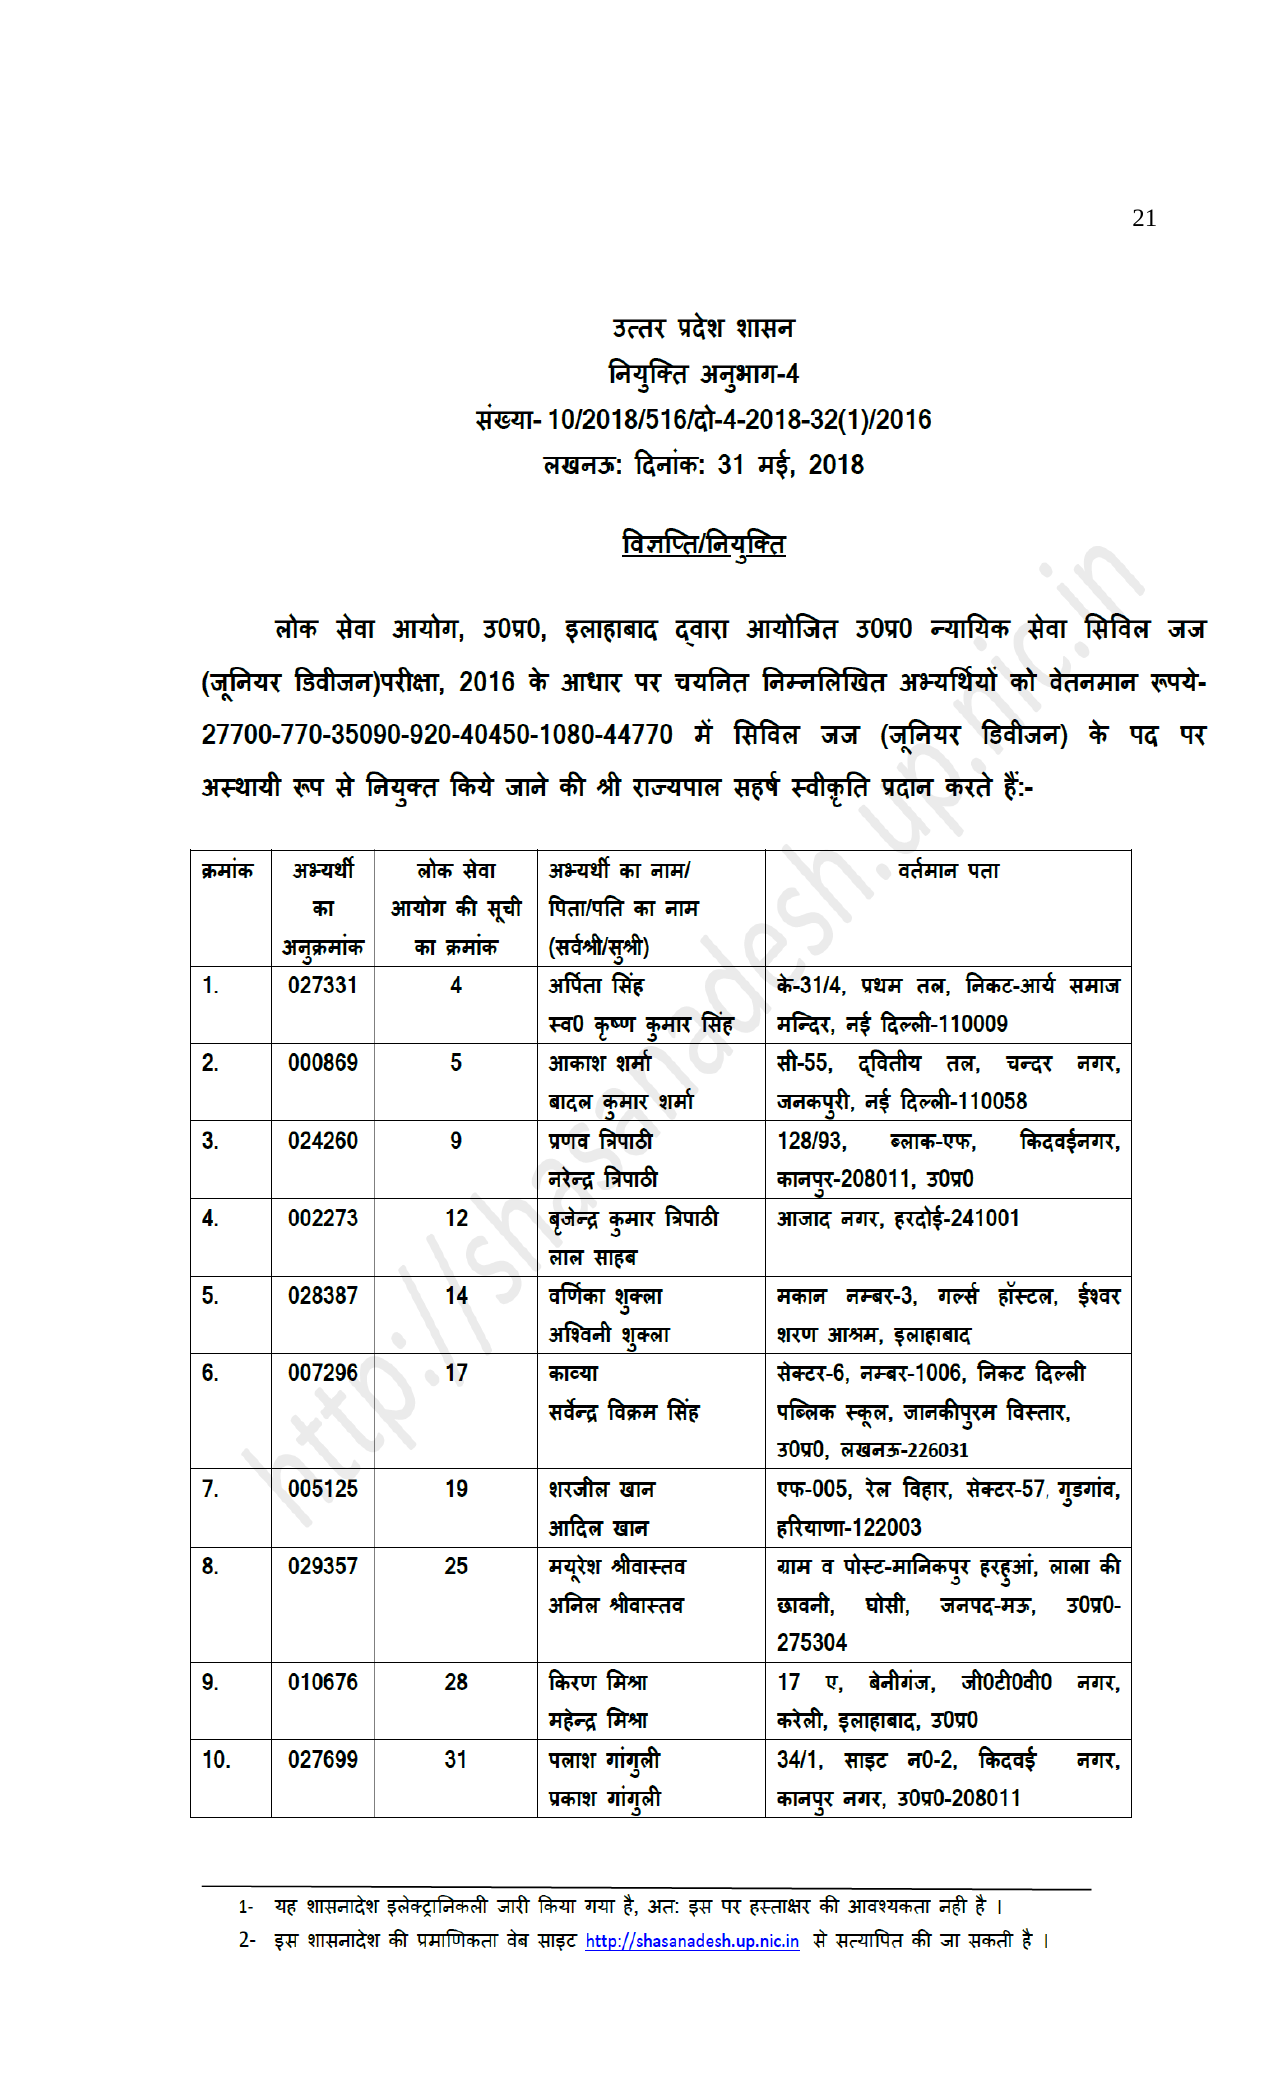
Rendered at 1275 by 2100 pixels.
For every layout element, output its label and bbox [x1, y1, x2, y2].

picture [152, 261, 1241, 1978]
